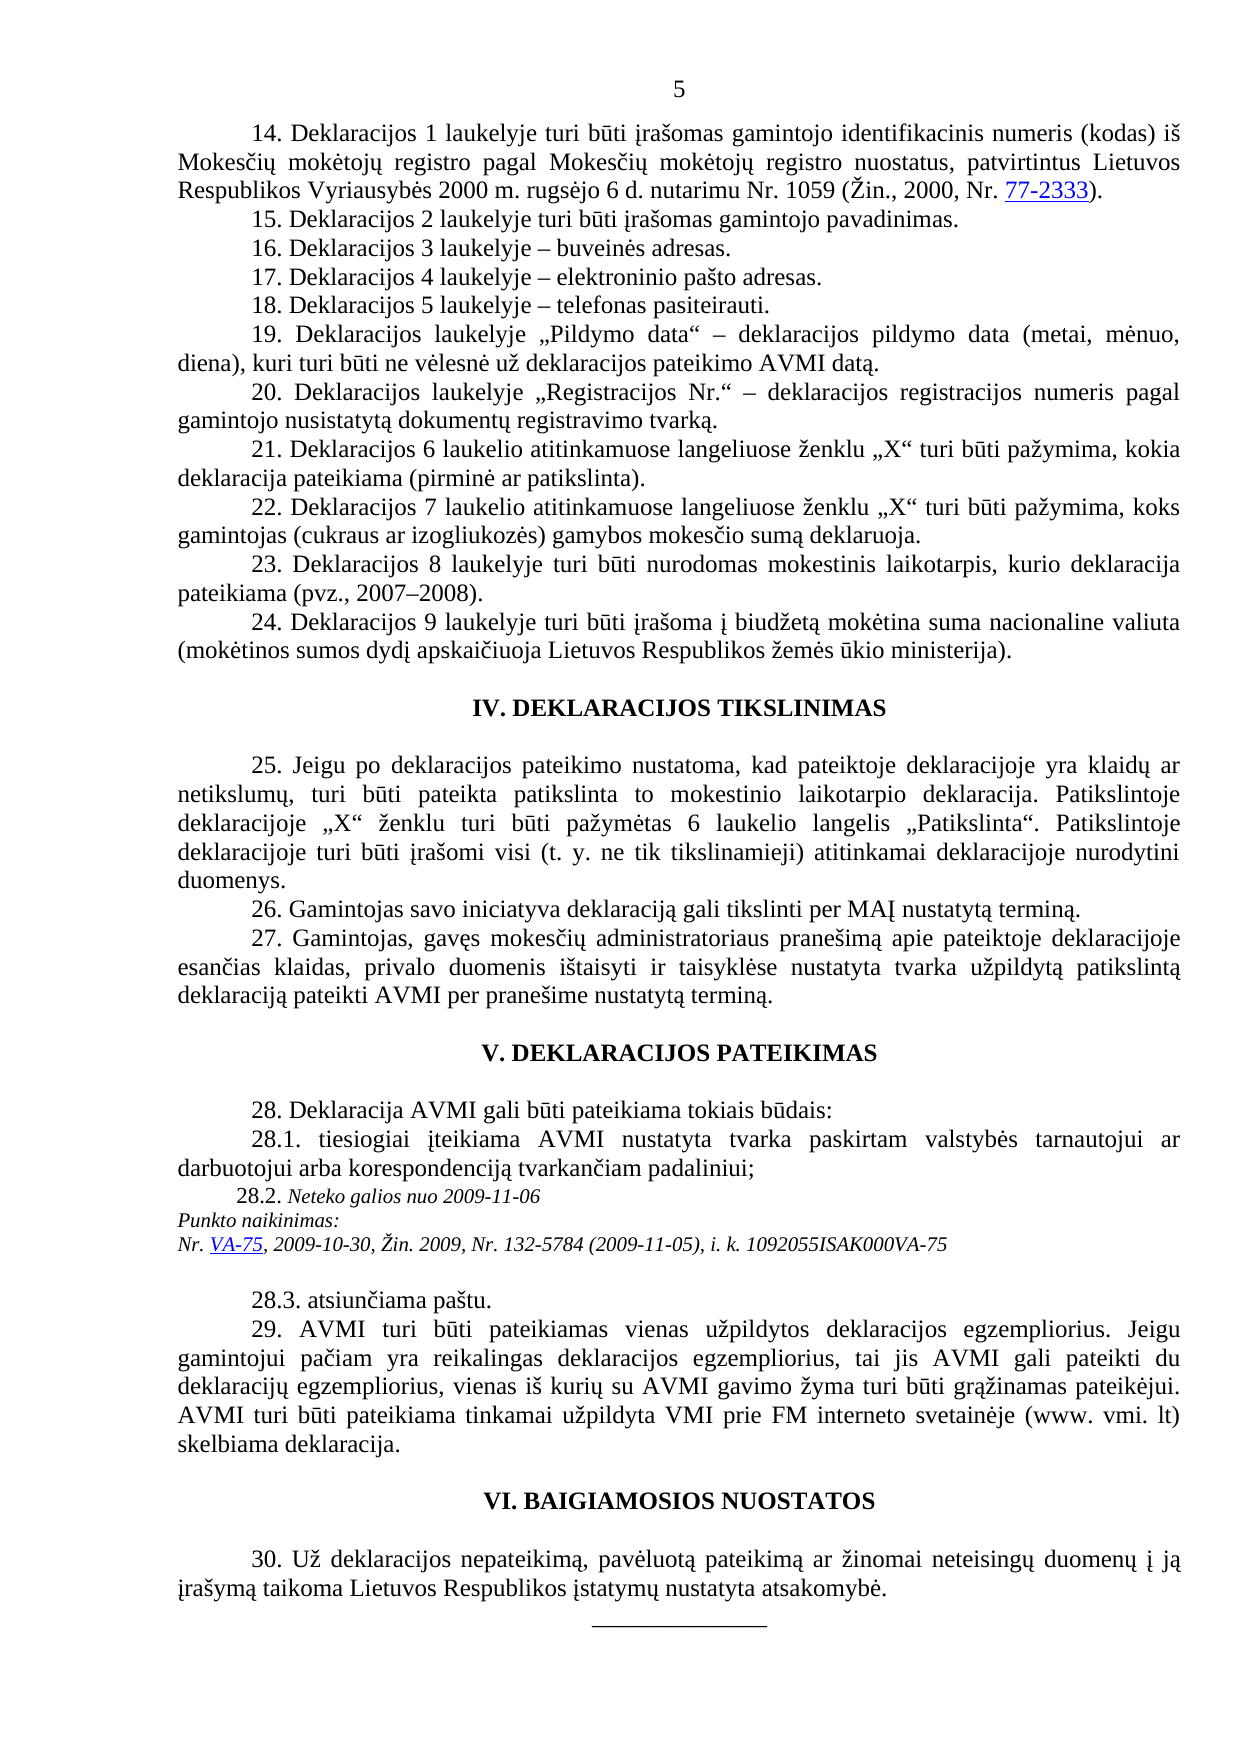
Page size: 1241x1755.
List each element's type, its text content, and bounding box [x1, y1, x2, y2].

text 15. Deklaracijos 2 laukelyje turi būti įrašomas gamintojo pavadinimas. [177, 204, 1181, 233]
text VI. BAIGIAMOSIOS NUOSTATOS [177, 1486, 1181, 1515]
text ______________ [177, 1601, 1181, 1630]
text 28.3. atsiunčiama paštu. [177, 1285, 1181, 1314]
text 17. Deklaracijos 4 laukelyje – elektroninio pašto adresas. [177, 262, 1181, 291]
text 28.2. Neteko galios nuo 2009-11-06 [177, 1182, 1181, 1208]
text 27. Gamintojas, gavęs mokesčių administratoriaus pranešimą apie pateiktoje deklaracijoje esančias klaidas, privalo duomenis ištaisyti ir taisyklėse nustatyta tvarka užpildytą patikslintą deklaraciją pateikti AVMI per pranešime nustatytą terminą. [177, 923, 1181, 1009]
text 30. Už deklaracijos nepateikimą, pavėluotą pateikimą ar žinomai neteisingų duomenų į ją įrašymą taikoma Lietuvos Respublikos įstatymų nustatyta atsakomybė. [177, 1544, 1181, 1601]
text 20. Deklaracijos laukelyje „Registracijos Nr.“ – deklaracijos registracijos numeris pagal gamintojo nusistatytą dokumentų registravimo tvarką. [177, 377, 1181, 434]
text Punkto naikinimas: [177, 1208, 1181, 1232]
text Nr. VA-75, 2009-10-30, Žin. 2009, Nr. 132-5784 (2009-11-05), i. k. 1092055ISAK000VA-75 [177, 1232, 1181, 1256]
text 18. Deklaracijos 5 laukelyje – telefonas pasiteirauti. [177, 291, 1181, 319]
text V. DEKLARACIJOS PATEIKIMAS [177, 1038, 1181, 1067]
text IV. DEKLARACIJOS TIKSLINIMAS [177, 693, 1181, 722]
text 24. Deklaracijos 9 laukelyje turi būti įrašoma į biudžetą mokėtina suma nacionaline valiuta (mokėtinos sumos dydį apskaičiuoja Lietuvos Respublikos žemės ūkio ministerija). [177, 607, 1181, 664]
text 22. Deklaracijos 7 laukelio atitinkamuose langeliuose ženklu „X“ turi būti pažymima, koks gamintojas (cukraus ar izogliukozės) gamybos mokesčio sumą deklaruoja. [177, 492, 1181, 549]
text 16. Deklaracijos 3 laukelyje – buveinės adresas. [177, 233, 1181, 262]
text 14. Deklaracijos 1 laukelyje turi būti įrašomas gamintojo identifikacinis numeris (kodas) iš Mokesčių mokėtojų registro pagal Mokesčių mokėtojų registro nuostatus, patvirtintus Lietuvos Respublikos Vyriausybės 2000 m. rugsėjo 6 d. nutarimu Nr. 1059 (Žin., 2000, Nr. 77-2333). [177, 118, 1181, 204]
text 25. Jeigu po deklaracijos pateikimo nustatoma, kad pateiktoje deklaracijoje yra klaidų ar netikslumų, turi būti pateikta patikslinta to mokestinio laikotarpio deklaracija. Patikslintoje deklaracijoje „X“ ženklu turi būti pažymėtas 6 laukelio langelis „Patikslinta“. Patikslintoje deklaracijoje turi būti įrašomi visi (t. y. ne tik tikslinamieji) atitinkamai deklaracijoje nurodytini duomenys. [177, 751, 1181, 894]
text 23. Deklaracijos 8 laukelyje turi būti nurodomas mokestinis laikotarpis, kurio deklaracija pateikiama (pvz., 2007–2008). [177, 549, 1181, 607]
text 21. Deklaracijos 6 laukelio atitinkamuose langeliuose ženklu „X“ turi būti pažymima, kokia deklaracija pateikiama (pirminė ar patikslinta). [177, 434, 1181, 492]
text 28.1. tiesiogiai įteikiama AVMI nustatyta tvarka paskirtam valstybės tarnautojui ar darbuotojui arba korespondenciją tvarkančiam padaliniui; [177, 1124, 1181, 1182]
text 29. AVMI turi būti pateikiamas vienas užpildytos deklaracijos egzempliorius. Jeigu gamintojui pačiam yra reikalingas deklaracijos egzempliorius, tai jis AVMI gali pateikti du deklaracijų egzempliorius, vienas iš kurių su AVMI gavimo žyma turi būti grąžinamas pateikėjui. AVMI turi būti pateikiama tinkamai užpildyta VMI prie FM interneto svetainėje (www. vmi. lt) skelbiama deklaracija. [177, 1314, 1181, 1458]
text 19. Deklaracijos laukelyje „Pildymo data“ – deklaracijos pildymo data (metai, mėnuo, diena), kuri turi būti ne vėlesnė už deklaracijos pateikimo AVMI datą. [177, 319, 1181, 377]
text 26. Gamintojas savo iniciatyva deklaraciją gali tikslinti per MAĮ nustatytą terminą. [177, 894, 1181, 923]
text 28. Deklaracija AVMI gali būti pateikiama tokiais būdais: [177, 1096, 1181, 1124]
